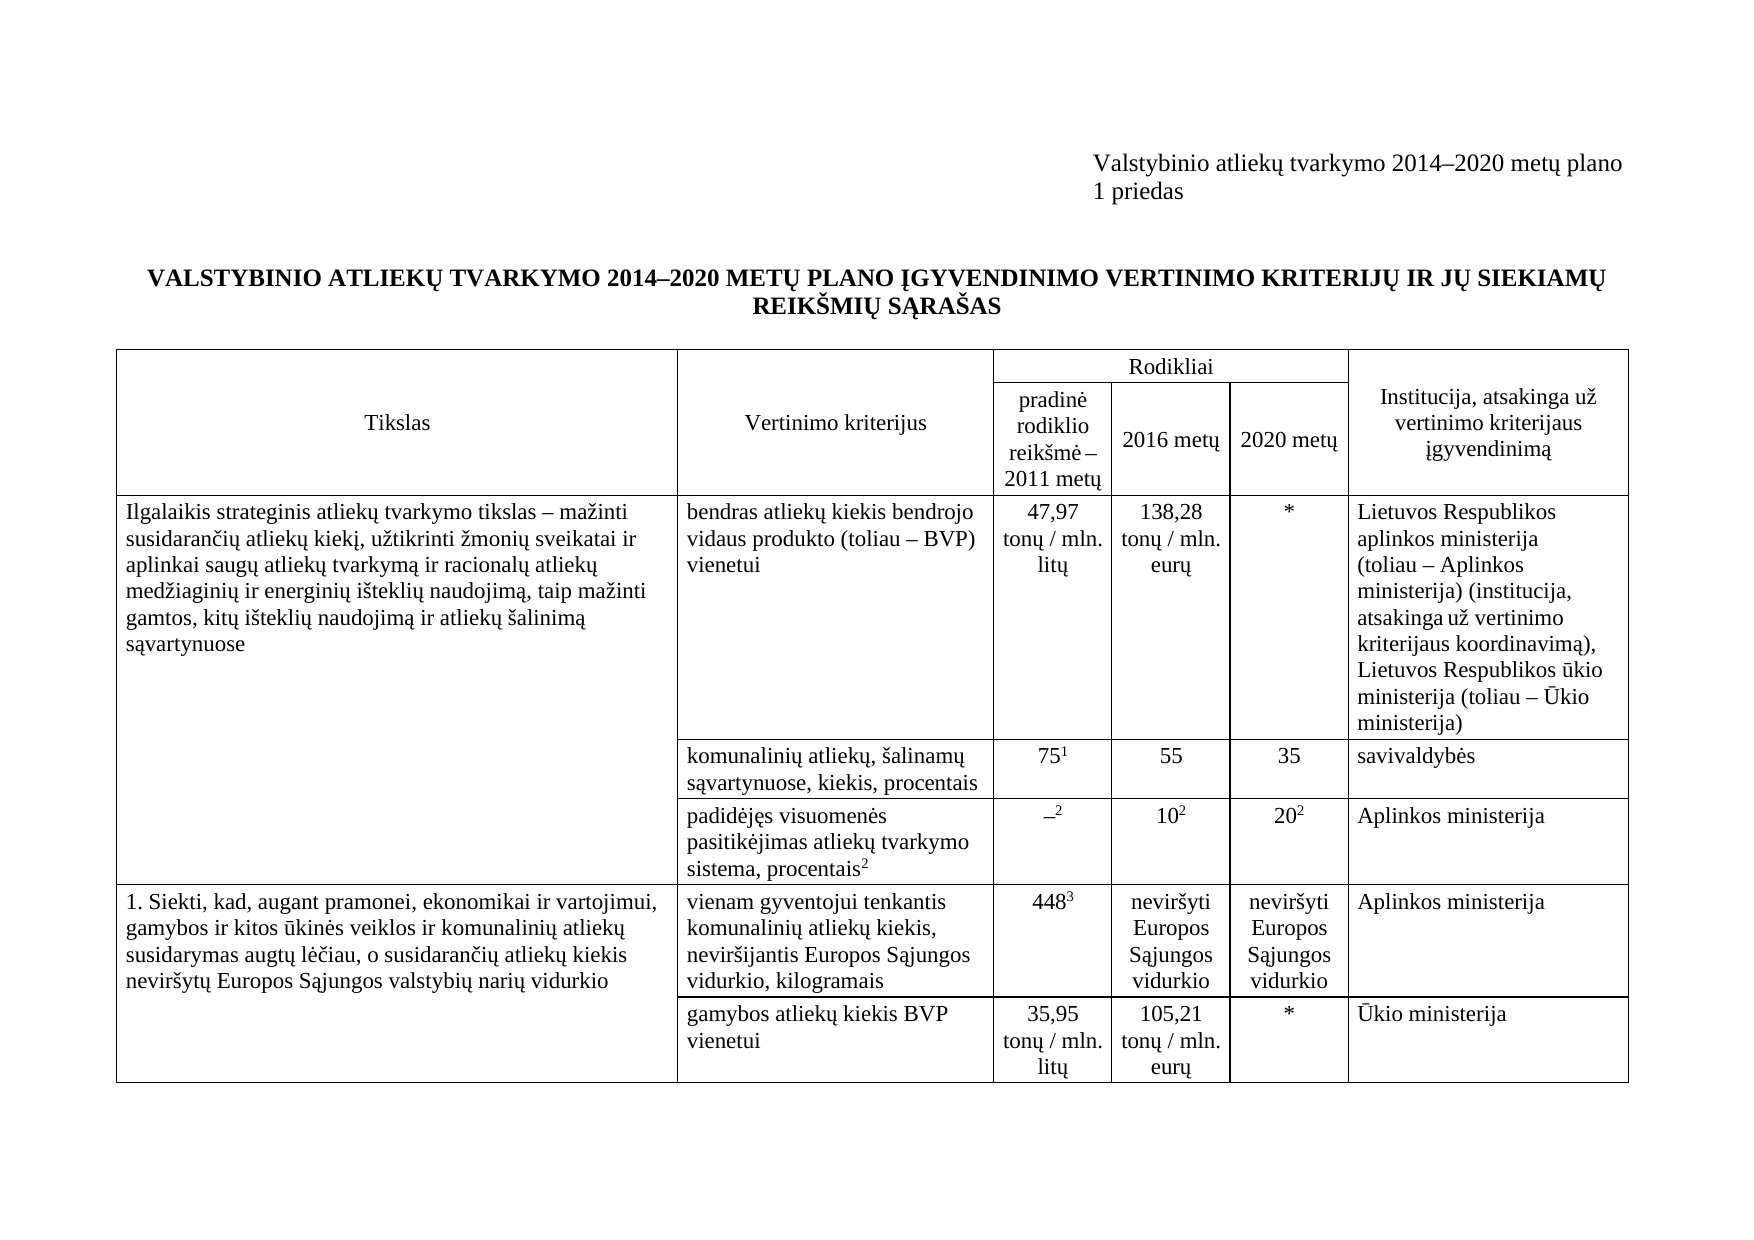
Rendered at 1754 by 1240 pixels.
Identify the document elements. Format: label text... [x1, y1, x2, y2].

table_cell neviršyti Europos Sąjungos vidurkio [1231, 885, 1348, 996]
table_cell vienam gyventojui tenkantis komunalinių atliekų kiekis, neviršijantis Europos Sąjungos vidurkio, kilogramais [678, 885, 993, 996]
text Valstybinio atliekų tvarkymo 2014–2020 metų plano [1093, 148, 1636, 176]
table_cell komunalinių atliekų, šalinamų sąvartynuose, kiekis, procentais [678, 740, 993, 798]
table_cell Ūkio ministerija [1349, 998, 1628, 1082]
table_cell Aplinkos ministerija [1349, 799, 1628, 884]
table_cell [1629, 739, 1637, 798]
table_cell savivaldybės [1349, 740, 1628, 798]
table_cell Lietuvos Respublikos aplinkos ministerija (toliau – Aplinkos ministerija) (institucija, atsakinga už vertinimo kriterijaus koordinavimą), Lietuvos Respublikos ūkio ministerija (toliau – Ūkio ministerija) [1349, 496, 1628, 738]
table_cell Aplinkos ministerija [1349, 885, 1628, 996]
table_cell padidėjęs visuomenės pasitikėjimas atliekų tvarkymo sistema, procentais2 [678, 799, 993, 884]
table_header Rodikliai [994, 350, 1348, 382]
table_cell 47,97 tonų / mln. litų [994, 496, 1111, 738]
table_cell 2020 metų [1231, 383, 1348, 494]
table_cell 102 [1112, 799, 1229, 884]
table_cell 35,95 tonų / mln. litų [994, 998, 1111, 1082]
text 1 priedas [1093, 176, 1636, 205]
table_header Institucija, atsakinga už vertinimo kriterijaus įgyvendinimą [1349, 350, 1628, 494]
table_cell 138,28 tonų / mln. eurų [1112, 496, 1229, 738]
table_cell pradinė rodiklio reikšmė – 2011 metų [994, 383, 1111, 494]
table_cell 105,21 tonų / mln. eurų [1112, 998, 1229, 1082]
table_cell gamybos atliekų kiekis BVP vienetui [678, 998, 993, 1082]
table_cell [1629, 884, 1637, 996]
table_cell 35 [1231, 740, 1348, 798]
table_cell –2 [994, 799, 1111, 884]
table_cell 4483 [994, 885, 1111, 996]
table_cell [1629, 798, 1637, 884]
table_cell 1. Siekti, kad, augant pramonei, ekonomikai ir vartojimui, gamybos ir kitos ūkinės veiklos ir komunalinių atliekų susidarymas augtų lėčiau, o susidarančių atliekų kiekis neviršytų Europos Sąjungos valstybių narių vidurkio [117, 885, 677, 1082]
table_cell neviršyti Europos Sąjungos vidurkio [1112, 885, 1229, 996]
text VALSTYBINIO ATLIEKŲ TVARKYMO 2014–2020 METŲ PLANO ĮGYVENDINIMO VERTINIMO KRITERIJŲ IR JŲ SIEKIAMŲ REIKŠMIŲ SĄRAŠAS [118, 263, 1636, 320]
table_header [1629, 349, 1637, 382]
table_cell 202 [1231, 799, 1348, 884]
table_cell [1629, 996, 1637, 1082]
table_cell [1629, 382, 1637, 494]
table_header Vertinimo kriterijus [678, 350, 993, 494]
table_cell 2016 metų [1112, 383, 1229, 494]
table_cell * [1231, 496, 1348, 738]
table_cell [1629, 495, 1637, 738]
table_cell 55 [1112, 740, 1229, 798]
table_header Tikslas [117, 350, 677, 494]
table_cell * [1231, 998, 1348, 1082]
table_cell Ilgalaikis strateginis atliekų tvarkymo tikslas – mažinti susidarančių atliekų kiekį, užtikrinti žmonių sveikatai ir aplinkai saugų atliekų tvarkymą ir racionalų atliekų medžiaginių ir energinių išteklių naudojimą, taip mažinti gamtos, kitų išteklių naudojimą ir atliekų šalinimą sąvartynuose [117, 496, 677, 884]
table_cell bendras atliekų kiekis bendrojo vidaus produkto (toliau – BVP) vienetui [678, 496, 993, 738]
table_cell 751 [994, 740, 1111, 798]
